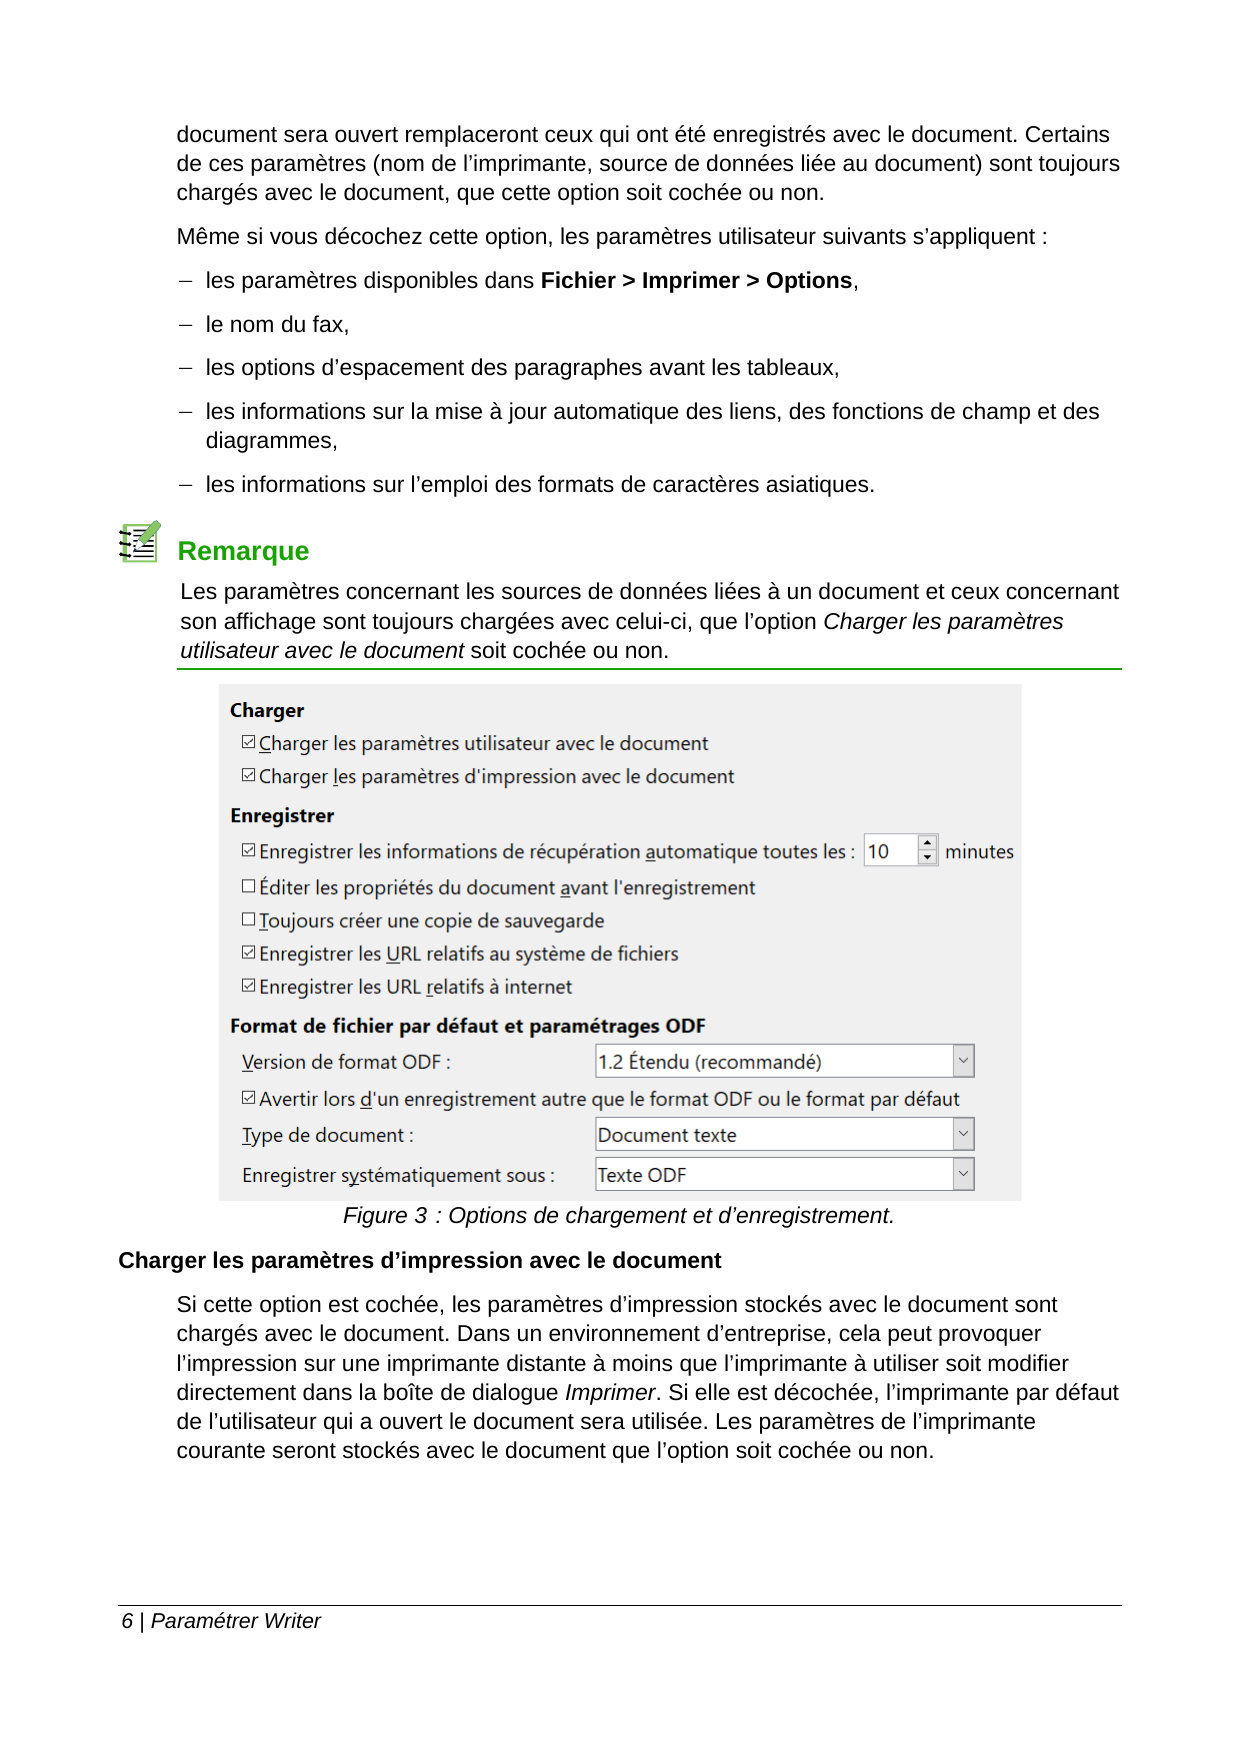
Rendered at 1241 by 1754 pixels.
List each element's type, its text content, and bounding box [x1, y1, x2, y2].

subtitle Remarque [118, 519, 1122, 566]
list le nom du fax, [176, 308, 1122, 337]
text Les paramètres concernant les sources de données liées à un document et ceux concernant son affichage sont toujours chargées avec celui-ci, que l’option Charger les paramètres utilisateur avec le document soit cochée ou non. [177, 573, 1122, 668]
text Charger les paramètres d’impression avec le document [118, 1245, 1122, 1274]
text Si cette option est cochée, les paramètres d’impression stockés avec le document sont chargés avec le document. Dans un environnement d’entreprise, cela peut provoquer l’impression sur une imprimante distante à moins que l’imprimante à utiliser soit modifier directement dans la boîte de dialogue Imprimer. Si elle est décochée, l’imprimante par défaut de l’utilisateur qui a ouvert le document sera utilisée. Les paramètres de l’imprimante courante seront stockés avec le document que l’option soit cochée ou non. [176, 1288, 1122, 1463]
list les informations sur la mise à jour automatique des liens, des fonctions de champ et des diagrammes, [176, 395, 1122, 453]
text Même si vous décochez cette option, les paramètres utilisateur suivants s’appliquent : [176, 220, 1122, 249]
picture [218, 684, 1022, 1201]
list les informations sur l’emploi des formats de caractères asiatiques. [176, 468, 1122, 497]
list les paramètres disponibles dans Fichier > Imprimer > Options, [176, 264, 1122, 293]
text document sera ouvert remplaceront ceux qui ont été enregistrés avec le document. Certains de ces paramètres (nom de l’imprimante, source de données liée au document) sont toujours chargés avec le document, que cette option soit cochée ou non. [176, 118, 1122, 206]
text Figure 3 : Options de chargement et d’enregistrement. [118, 1200, 1122, 1230]
list les options d’espacement des paragraphes avant les tableaux, [176, 351, 1122, 381]
